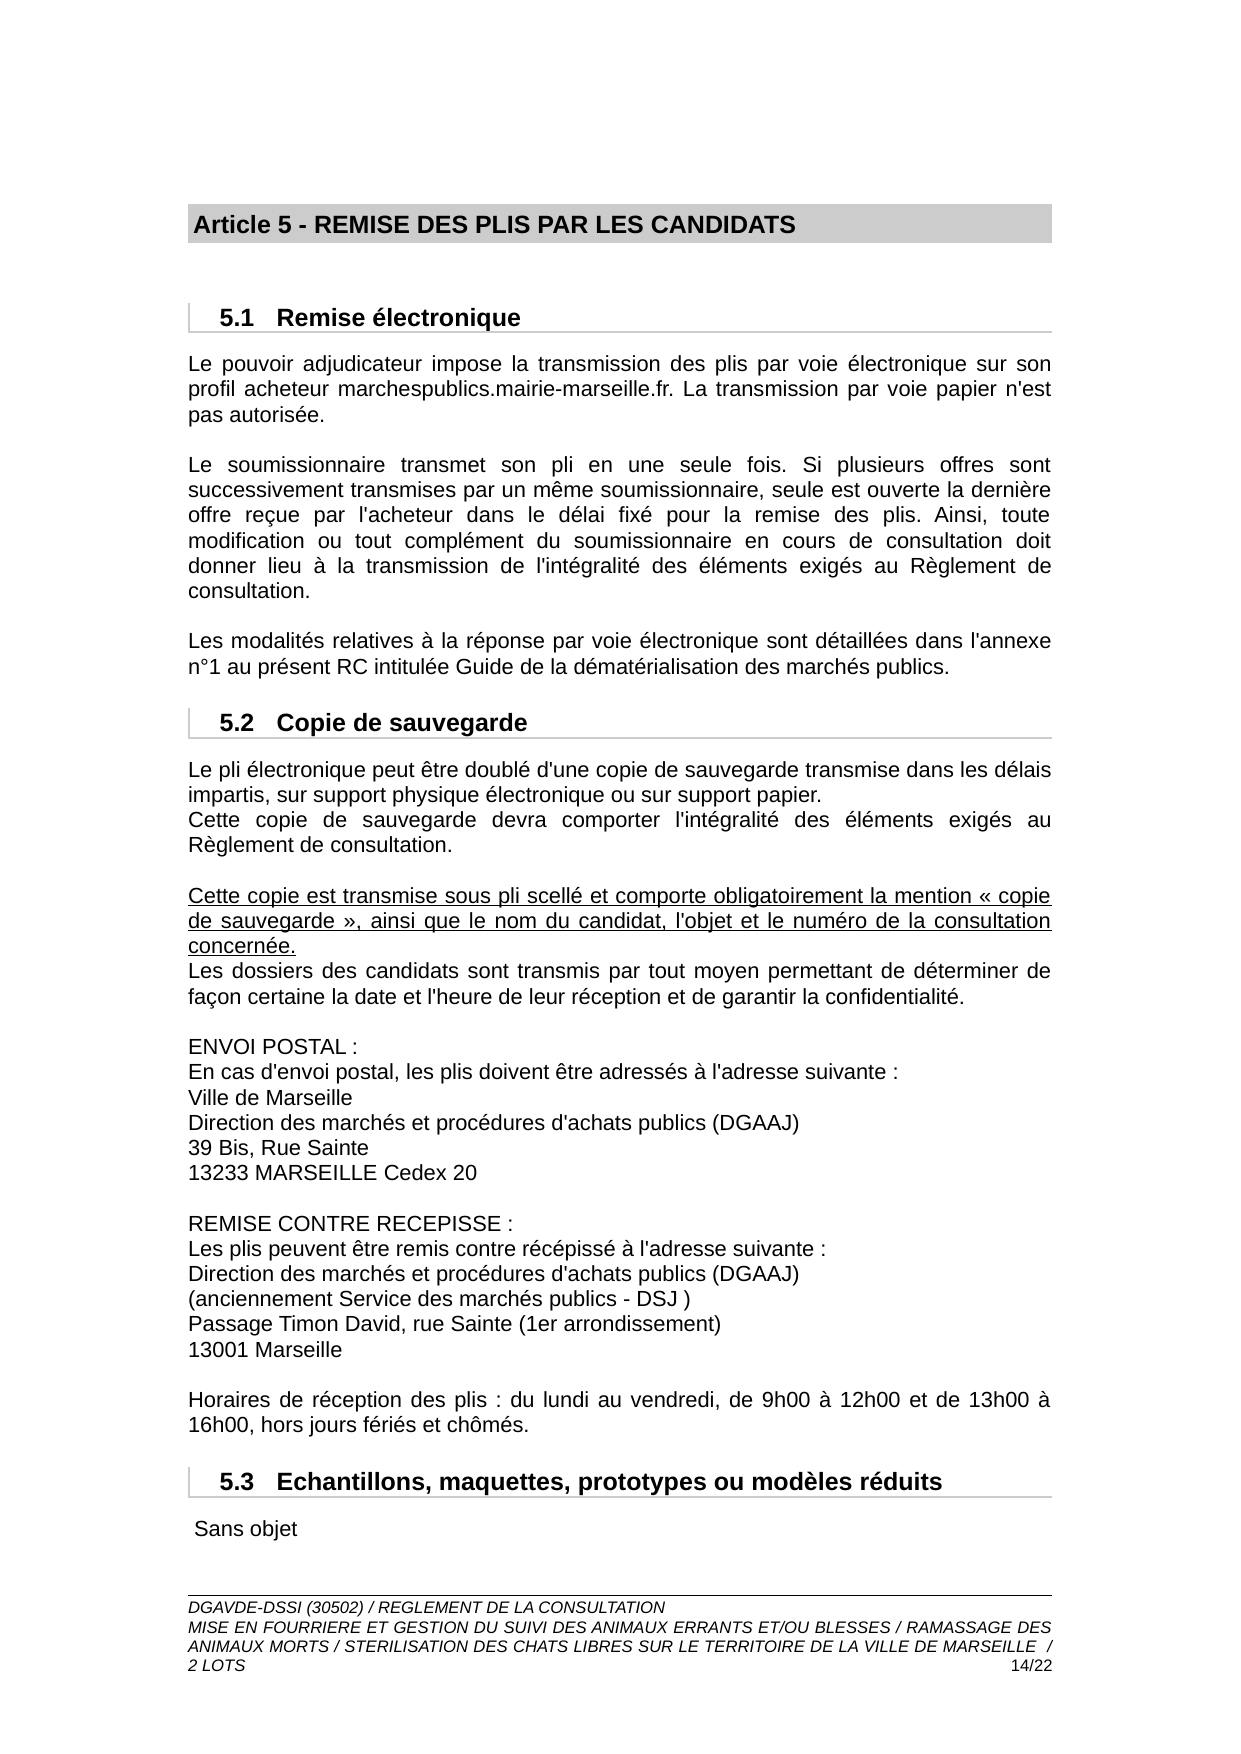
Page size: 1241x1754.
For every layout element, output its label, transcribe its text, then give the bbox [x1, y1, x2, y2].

text Cette copie est transmise sous pli scellé et comporte obligatoirement la mention « copie [188, 883, 1052, 905]
text 13233 MARSEILLE Cedex 20 [188, 1160, 1052, 1185]
text Direction des marchés et procédures d'achats publics (DGAAJ) [188, 1110, 1052, 1135]
text Les plis peuvent être remis contre récépissé à l'adresse suivante : [188, 1236, 1052, 1261]
text REMISE CONTRE RECEPISSE : [188, 1211, 1052, 1236]
text de sauvegarde », ainsi que le nom du candidat, l'objet et le numéro de la consultation [188, 906, 1052, 930]
text Sans objet [188, 1515, 1052, 1541]
subtitle Echantillons, maquettes, prototypes ou modèles réduits [190, 1467, 1052, 1496]
text Passage Timon David, rue Sainte (1er arrondissement) [188, 1311, 1052, 1337]
subtitle REMISE DES PLIS PAR LES CANDIDATS [190, 207, 1050, 241]
text 39 Bis, Rue Sainte [188, 1135, 1052, 1160]
text Les modalités relatives à la réponse par voie électronique sont détaillées dans l'annexe n°1 au présent RC intitulée Guide de la dématérialisation des marchés publics. [188, 628, 1052, 679]
text Direction des marchés et procédures d'achats publics (DGAAJ) [188, 1261, 1052, 1286]
text En cas d'envoi postal, les plis doivent être adressés à l'adresse suivante : [188, 1059, 1052, 1084]
text Cette copie de sauvegarde devra comporter l'intégralité des éléments exigés au Règlement de consultation. [188, 807, 1052, 858]
text ENVOI POSTAL : [188, 1034, 1052, 1059]
text Horaires de réception des plis : du lundi au vendredi, de 9h00 à 12h00 et de 13h00 à 16h00, hors jours fériés et chômés. [188, 1387, 1052, 1437]
text Le pli électronique peut être doublé d'une copie de sauvegarde transmise dans les délais impartis, sur support physique électronique ou sur support papier. [188, 757, 1052, 807]
text Le soumissionnaire transmet son pli en une seule fois. Si plusieurs offres sont successivement transmises par un même soumissionnaire, seule est ouverte la dernière offre reçue par l'acheteur dans le délai fixé pour la remise des plis. Ainsi, toute modification ou tout complément du soumissionnaire en cours de consultation doit donner lieu à la transmission de l'intégralité des éléments exigés au Règlement de consultation. [188, 452, 1052, 603]
text (anciennement Service des marchés publics - DSJ ) [188, 1286, 1052, 1311]
text Le pouvoir adjudicateur impose la transmission des plis par voie électronique sur son profil acheteur marchespublics.mairie-marseille.fr. La transmission par voie papier n'est pas autorisée. [188, 351, 1052, 427]
text Ville de Marseille [188, 1084, 1052, 1110]
text 13001 Marseille [188, 1337, 1052, 1362]
subtitle Remise électronique [188, 302, 1052, 331]
subtitle Copie de sauvegarde [190, 708, 1052, 737]
text Les dossiers des candidats sont transmis par tout moyen permettant de déterminer de façon certaine la date et l'heure de leur réception et de garantir la confidentialité. [188, 958, 1052, 1009]
text concernée. [188, 931, 1052, 958]
